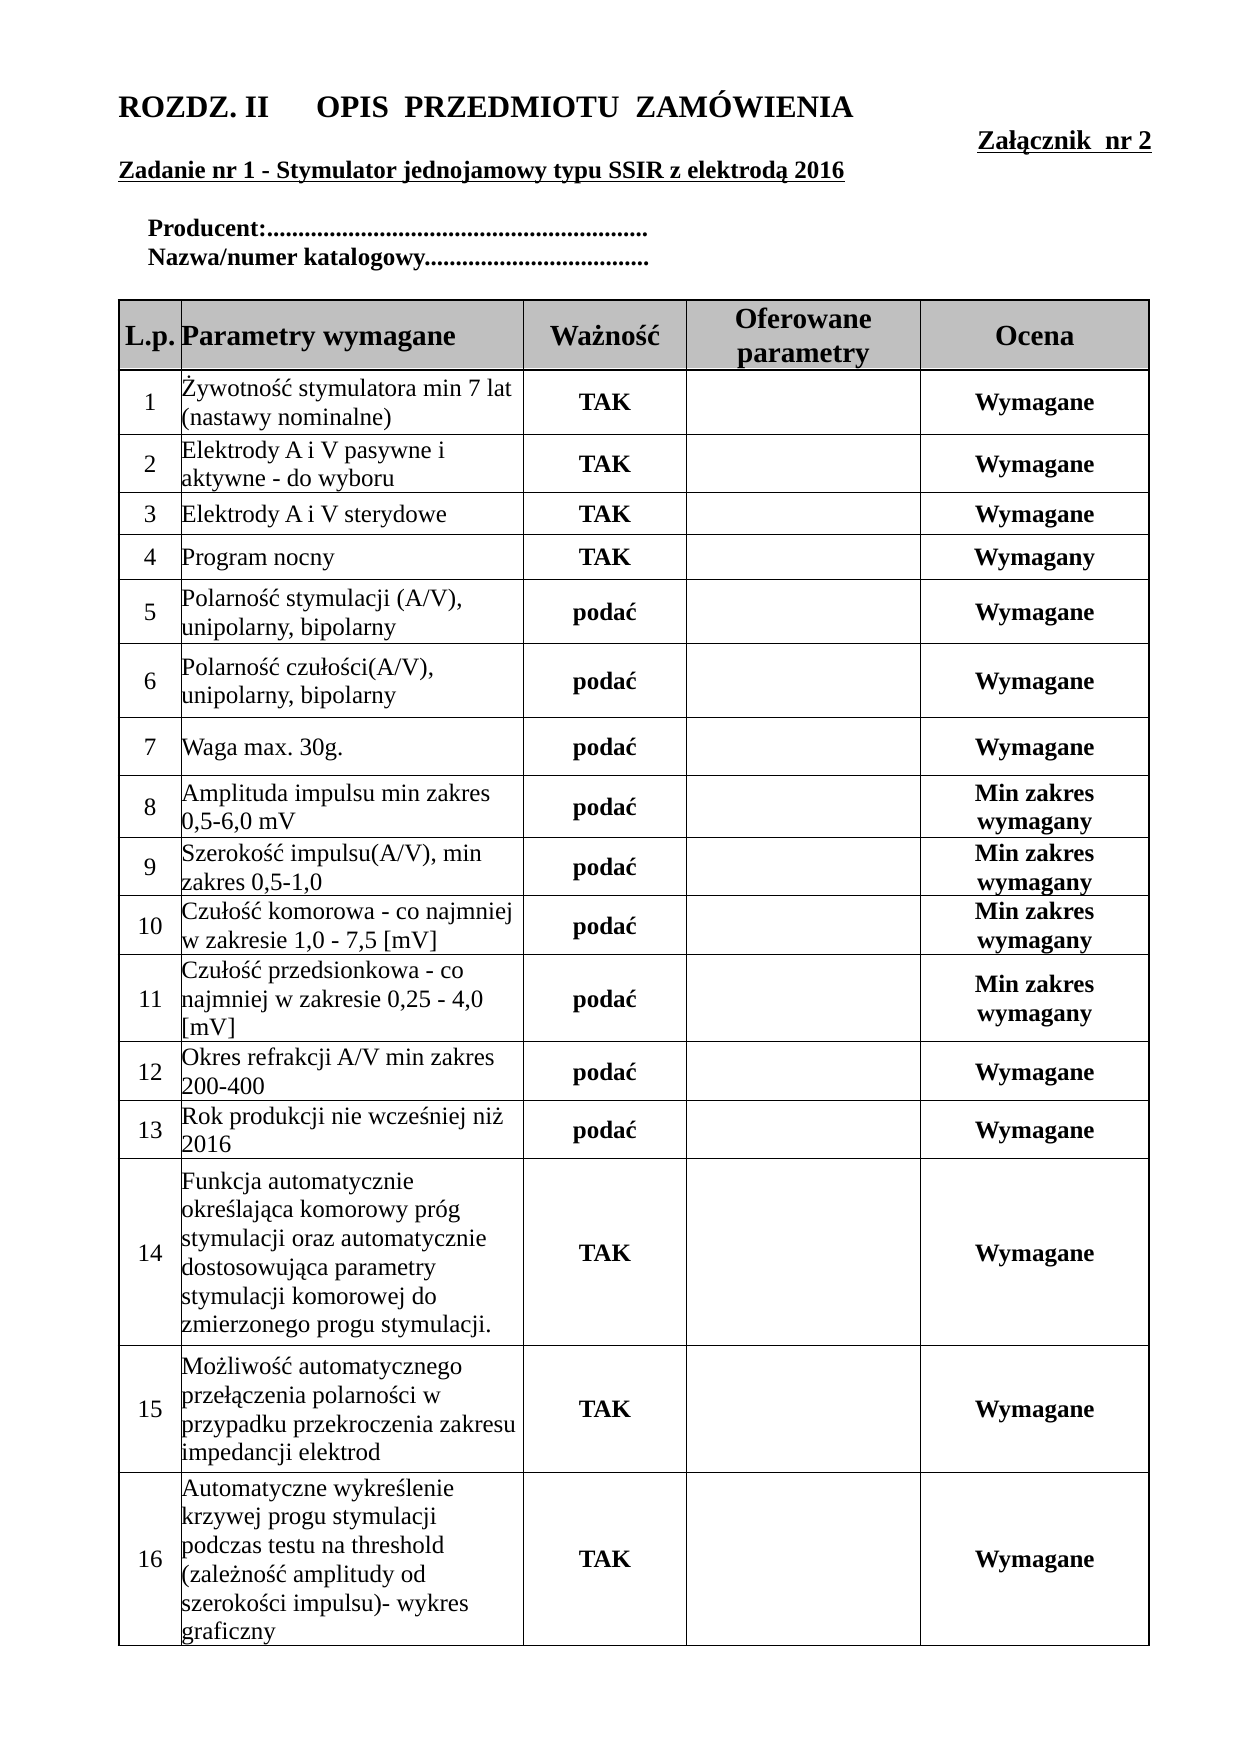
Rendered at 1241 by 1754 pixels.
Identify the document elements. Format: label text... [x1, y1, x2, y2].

table_cell [687, 1101, 920, 1158]
table_header L.p. [120, 301, 181, 368]
table_cell Wymagane [921, 580, 1148, 643]
table_cell Amplituda impulsu min zakres 0,5-6,0 mV [182, 776, 523, 837]
table_cell Wymagane [921, 1473, 1148, 1645]
table_cell Wymagane [921, 1042, 1148, 1100]
table_cell TAK [524, 1159, 686, 1345]
table_cell podać [524, 1042, 686, 1100]
table_cell podać [524, 776, 686, 837]
table_cell 1 [120, 371, 181, 434]
table_cell 16 [120, 1473, 181, 1645]
table_cell podać [524, 1101, 686, 1158]
table_cell Wymagane [921, 1159, 1148, 1345]
table_cell [687, 1473, 920, 1645]
table_cell TAK [524, 1473, 686, 1645]
table_cell Czułość komorowa - co najmniej w zakresie 1,0 - 7,5 [mV] [182, 896, 523, 954]
table_cell [687, 371, 920, 434]
table_cell podać [524, 838, 686, 895]
table_cell Rok produkcji nie wcześniej niż 2016 [182, 1101, 523, 1158]
table_cell Min zakres wymagany [921, 896, 1148, 954]
table_cell 5 [120, 580, 181, 643]
table_cell Program nocny [182, 535, 523, 579]
table_cell Elektrody A i V pasywne i aktywne - do wyboru [182, 435, 523, 492]
table_cell TAK [524, 493, 686, 534]
table_cell 14 [120, 1159, 181, 1345]
table_cell 12 [120, 1042, 181, 1100]
table_cell [687, 535, 920, 579]
table_cell [687, 580, 920, 643]
table_cell podać [524, 896, 686, 954]
table_cell [687, 493, 920, 534]
table_cell Wymagane [921, 493, 1148, 534]
table_cell Wymagane [921, 371, 1148, 434]
text Nazwa/numer katalogowy.................................... [148, 242, 1152, 271]
table_cell Szerokość impulsu(A/V), min zakres 0,5-1,0 [182, 838, 523, 895]
table_cell Polarność stymulacji (A/V), unipolarny, bipolarny [182, 580, 523, 643]
table_cell [687, 955, 920, 1041]
table_cell 7 [120, 718, 181, 775]
table_cell Czułość przedsionkowa - co najmniej w zakresie 0,25 - 4,0 [mV] [182, 955, 523, 1041]
text Producent:............................................................. [148, 213, 1152, 242]
table_cell 4 [120, 535, 181, 579]
table_cell podać [524, 580, 686, 643]
table_cell [687, 1159, 920, 1345]
table_cell Min zakres wymagany [921, 776, 1148, 837]
table_cell Waga max. 30g. [182, 718, 523, 775]
table_cell [687, 1042, 920, 1100]
table_cell 2 [120, 435, 181, 492]
table_cell Polarność czułości(A/V), unipolarny, bipolarny [182, 644, 523, 717]
table_cell Możliwość automatycznego przełączenia polarności w przypadku przekroczenia zakresu impedancji elektrod [182, 1346, 523, 1472]
table_cell [687, 1346, 920, 1472]
table_cell podać [524, 955, 686, 1041]
table_cell Żywotność stymulatora min 7 lat (nastawy nominalne) [182, 371, 523, 434]
table_cell Okres refrakcji A/V min zakres 200-400 [182, 1042, 523, 1100]
table_cell Automatyczne wykreślenie krzywej progu stymulacji podczas testu na threshold (zależność amplitudy od szerokości impulsu)- wykres graficzny [182, 1473, 523, 1645]
table_header Ocena [921, 301, 1148, 368]
table_cell Wymagany [921, 535, 1148, 579]
table_cell Wymagane [921, 718, 1148, 775]
table_cell 9 [120, 838, 181, 895]
table_header Oferowane parametry [687, 301, 920, 368]
table_cell TAK [524, 535, 686, 579]
table_cell Wymagane [921, 1346, 1148, 1472]
table_cell 13 [120, 1101, 181, 1158]
table_cell 10 [120, 896, 181, 954]
table_cell podać [524, 718, 686, 775]
table_cell [687, 896, 920, 954]
table_cell podać [524, 644, 686, 717]
table_cell TAK [524, 1346, 686, 1472]
text Zadanie nr 1 - Stymulator jednojamowy typu SSIR z elektrodą 2016 [118, 156, 1152, 184]
table_cell 8 [120, 776, 181, 837]
table_cell TAK [524, 435, 686, 492]
table_cell Elektrody A i V sterydowe [182, 493, 523, 534]
table_cell 15 [120, 1346, 181, 1472]
table_cell Min zakres wymagany [921, 838, 1148, 895]
table_cell 6 [120, 644, 181, 717]
table_cell [687, 776, 920, 837]
table_cell Wymagane [921, 1101, 1148, 1158]
table_cell Wymagane [921, 435, 1148, 492]
subtitle ROZDZ. II OPIS PRZEDMIOTU ZAMÓWIENIA [118, 88, 1152, 124]
table_cell Wymagane [921, 644, 1148, 717]
subtitle Załącznik nr 2 [118, 124, 1152, 156]
table_cell [687, 718, 920, 775]
table_header Ważność [524, 301, 686, 368]
table_cell [687, 838, 920, 895]
table_cell [687, 435, 920, 492]
table_cell Min zakres wymagany [921, 955, 1148, 1041]
table_cell 3 [120, 493, 181, 534]
table_header Parametry wymagane [182, 301, 523, 368]
table_cell 11 [120, 955, 181, 1041]
table_cell TAK [524, 371, 686, 434]
table_cell Funkcja automatycznie określająca komorowy próg stymulacji oraz automatycznie dostosowująca parametry stymulacji komorowej do zmierzonego progu stymulacji. [182, 1159, 523, 1345]
table_cell [687, 644, 920, 717]
